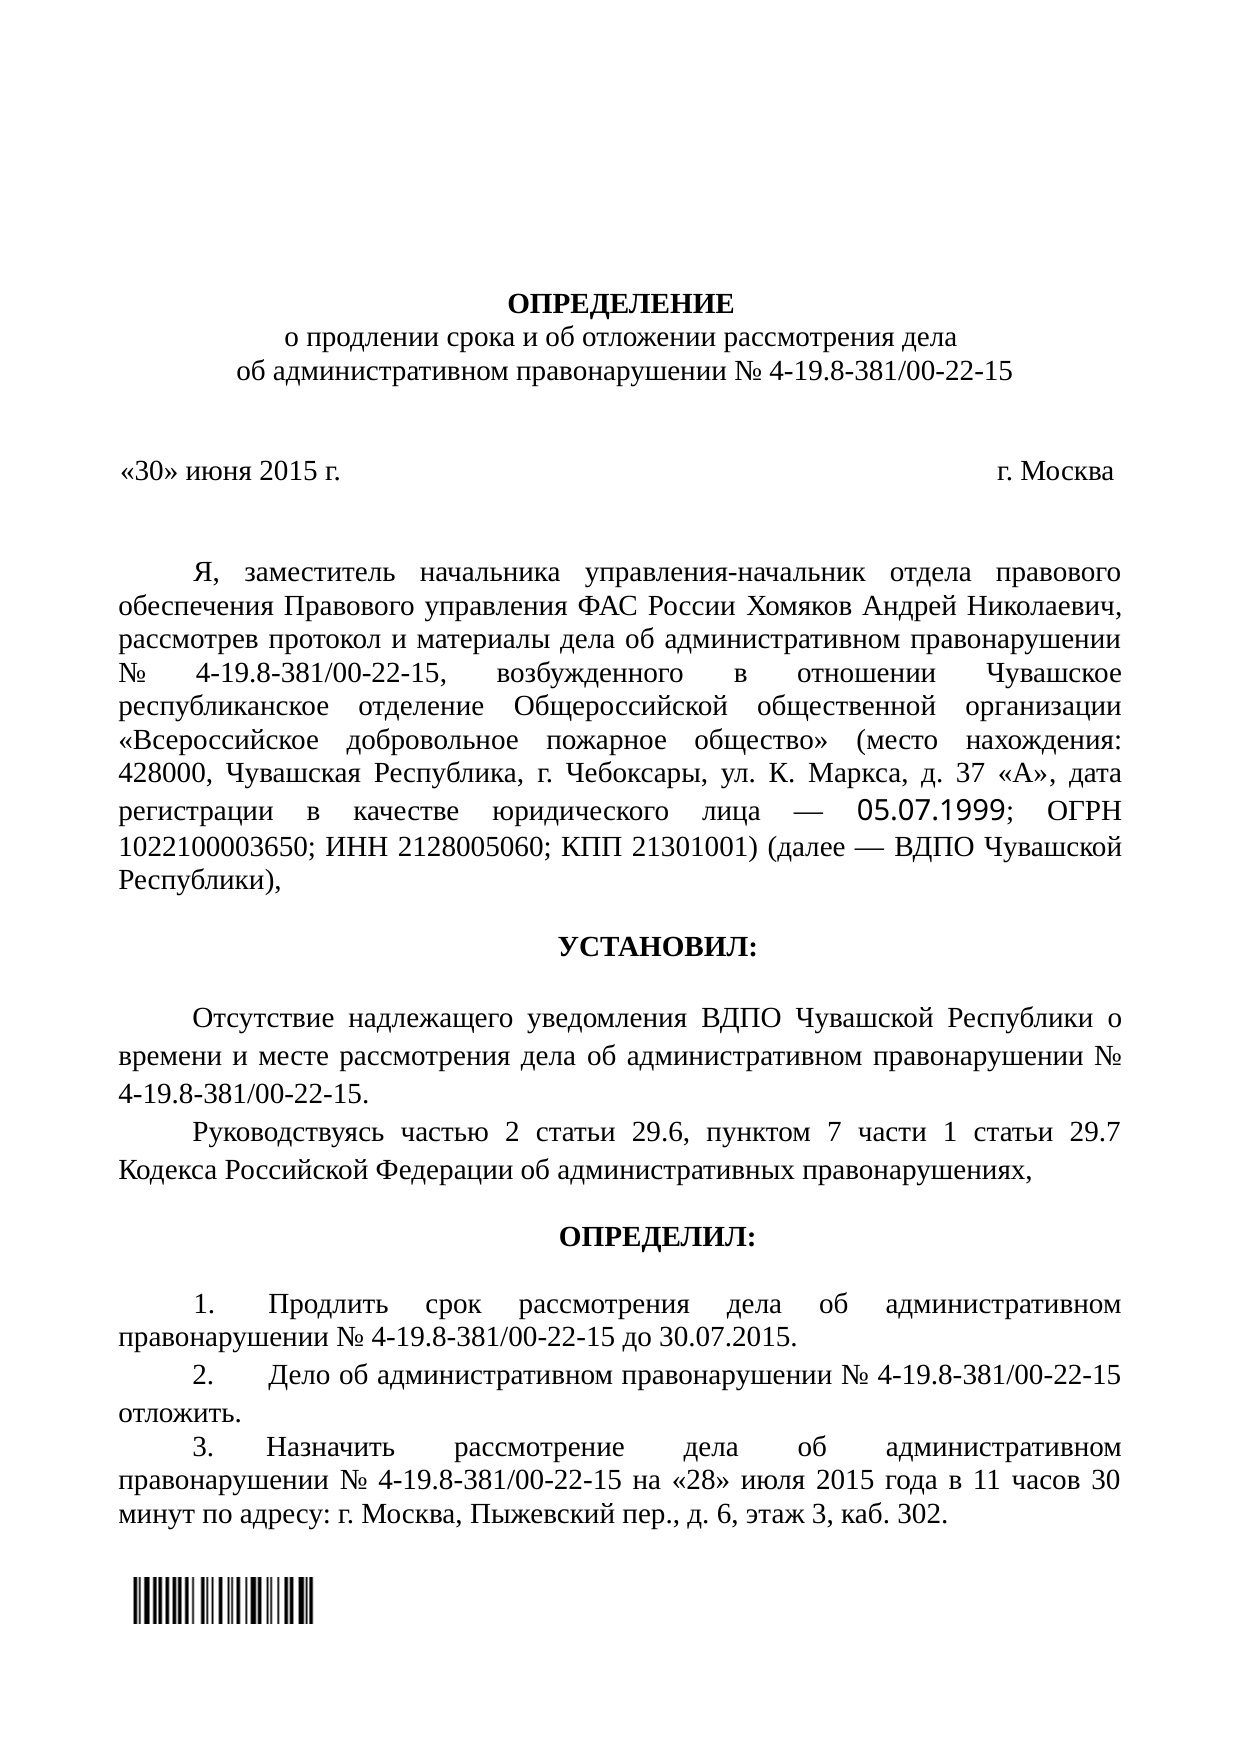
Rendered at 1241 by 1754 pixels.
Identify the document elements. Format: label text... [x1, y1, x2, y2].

picture [118, 1577, 331, 1624]
text «30» июня 2015 г. г. Москва [120, 453, 1122, 487]
text ОПРЕДЕЛИЛ: [118, 1219, 1122, 1252]
text УСТАНОВИЛ: [118, 929, 1122, 963]
text Отсутствие надлежащего уведомления ВДПО Чувашской Республики о времени и месте рассмотрения дела об административном правонарушении № 4-19.8-381/00-22-15. [118, 996, 1122, 1110]
list Продлить срок рассмотрения дела об административном правонарушении № 4-19.8-381/00-22-15 до 30.07.2015. [118, 1286, 1122, 1353]
text ОПРЕДЕЛЕНИЕ [120, 286, 1122, 319]
text о продлении срока и об отложении рассмотрения дела [120, 319, 1122, 353]
list Дело об административном правонарушении № 4-19.8-381/00-22-15 отложить. [118, 1353, 1122, 1429]
text Я, заместитель начальника управления-начальник отдела правового обеспечения Правового управления ФАС России Хомяков Андрей Николаевич, рассмотрев протокол и материалы дела об административном правонарушении № 4-19.8-381/00-22-15, возбужденного в отношении Чувашское республиканское отделение Общероссийской общественной организации «Всероссийское добровольное пожарное общество» (место нахождения: 428000, Чувашская Республика, г. Чебоксары, ул. К. Маркса, д. 37 «А», дата регистрации в качестве юридического лица — 05.07.1999; ОГРН 1022100003650; ИНН 2128005060; КПП 21301001) (далее — ВДПО Чувашской Республики), [118, 554, 1122, 896]
text Руководствуясь частью 2 статьи 29.6, пунктом 7 части 1 статьи 29.7 Кодекса Российской Федерации об административных правонарушениях, [118, 1110, 1122, 1185]
text об административном правонарушении № 4-19.8-381/00-22-15 [120, 353, 1122, 386]
text 3. Назначить рассмотрение дела об административном правонарушении № 4-19.8-381/00-22-15 на «28» июля 2015 года в 11 часов 30 минут по адресу: г. Москва, Пыжевский пер., д. 6, этаж 3, каб. 302. [118, 1429, 1122, 1529]
